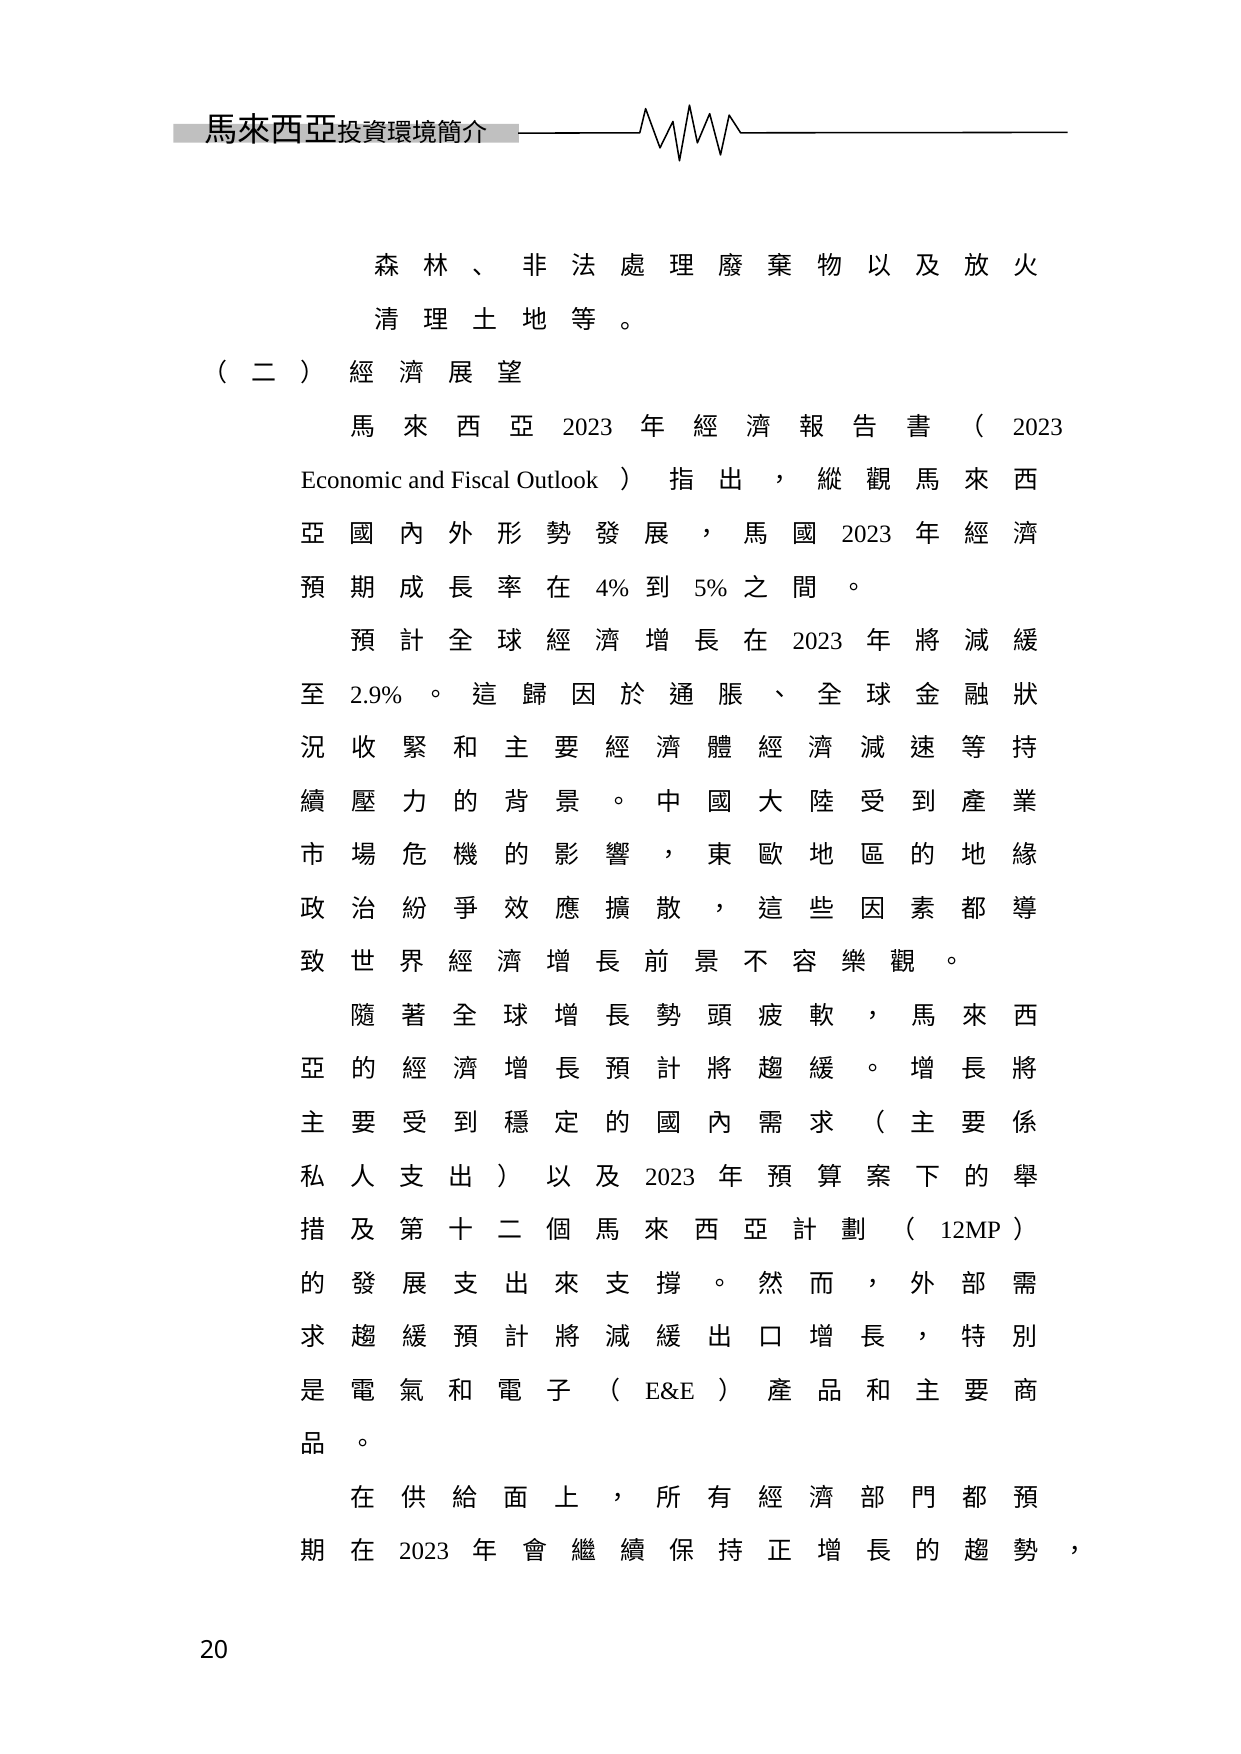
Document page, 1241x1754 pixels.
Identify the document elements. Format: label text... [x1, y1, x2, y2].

text 隨著全球增長勢頭疲軟，馬來西亞的經濟增長預計將趨緩。增長將主要受到穩定的國內需求（主要係私人支出）以及2023年預算案下的舉措及第十二個馬來西亞計劃（12MP）的發展支出來支撐。然而，外部需求趨緩預計將減緩出口增長，特別是電氣和電子（E&E）產品和主要商品。 [276, 987, 1063, 1469]
text 森林、非法處理廢棄物以及放火清理土地等。 [301, 237, 1063, 344]
text 預計全球經濟增長在2023年將減緩至2.9%。這歸因於通脹、全球金融狀況收緊和主要經濟體經濟減速等持續壓力的背景。中國大陸受到產業市場危機的影響，東歐地區的地緣政治紛爭效應擴散，這些因素都導致世界經濟增長前景不容樂觀。 [276, 612, 1063, 987]
text 在供給面上，所有經濟部門都預期在2023年會繼續保持正增長的趨勢，尤其是服務和製造業。其他部門，例如農業、採礦及建築都會隨著經濟活動改善而進一步增長。不過，長期的地緣政治衝突、氣候變化相關的災害及高通貨膨脹風險等因素都有機會進一步影響全球經濟成長，進而對馬來西亞的表現造成影響。總體來看，預計馬來西亞的實際國內生產總值在2023年可以增長4%到5%之間。 [276, 1469, 1063, 1576]
text 馬來西亞2023年經濟報告書（2023 Economic and Fiscal Outlook）指出，縱觀馬來西亞國內外形勢發展，馬國2023年經濟預期成長率在4%到5%之間。 [276, 398, 1063, 612]
text （二）經濟展望 [202, 344, 1063, 398]
